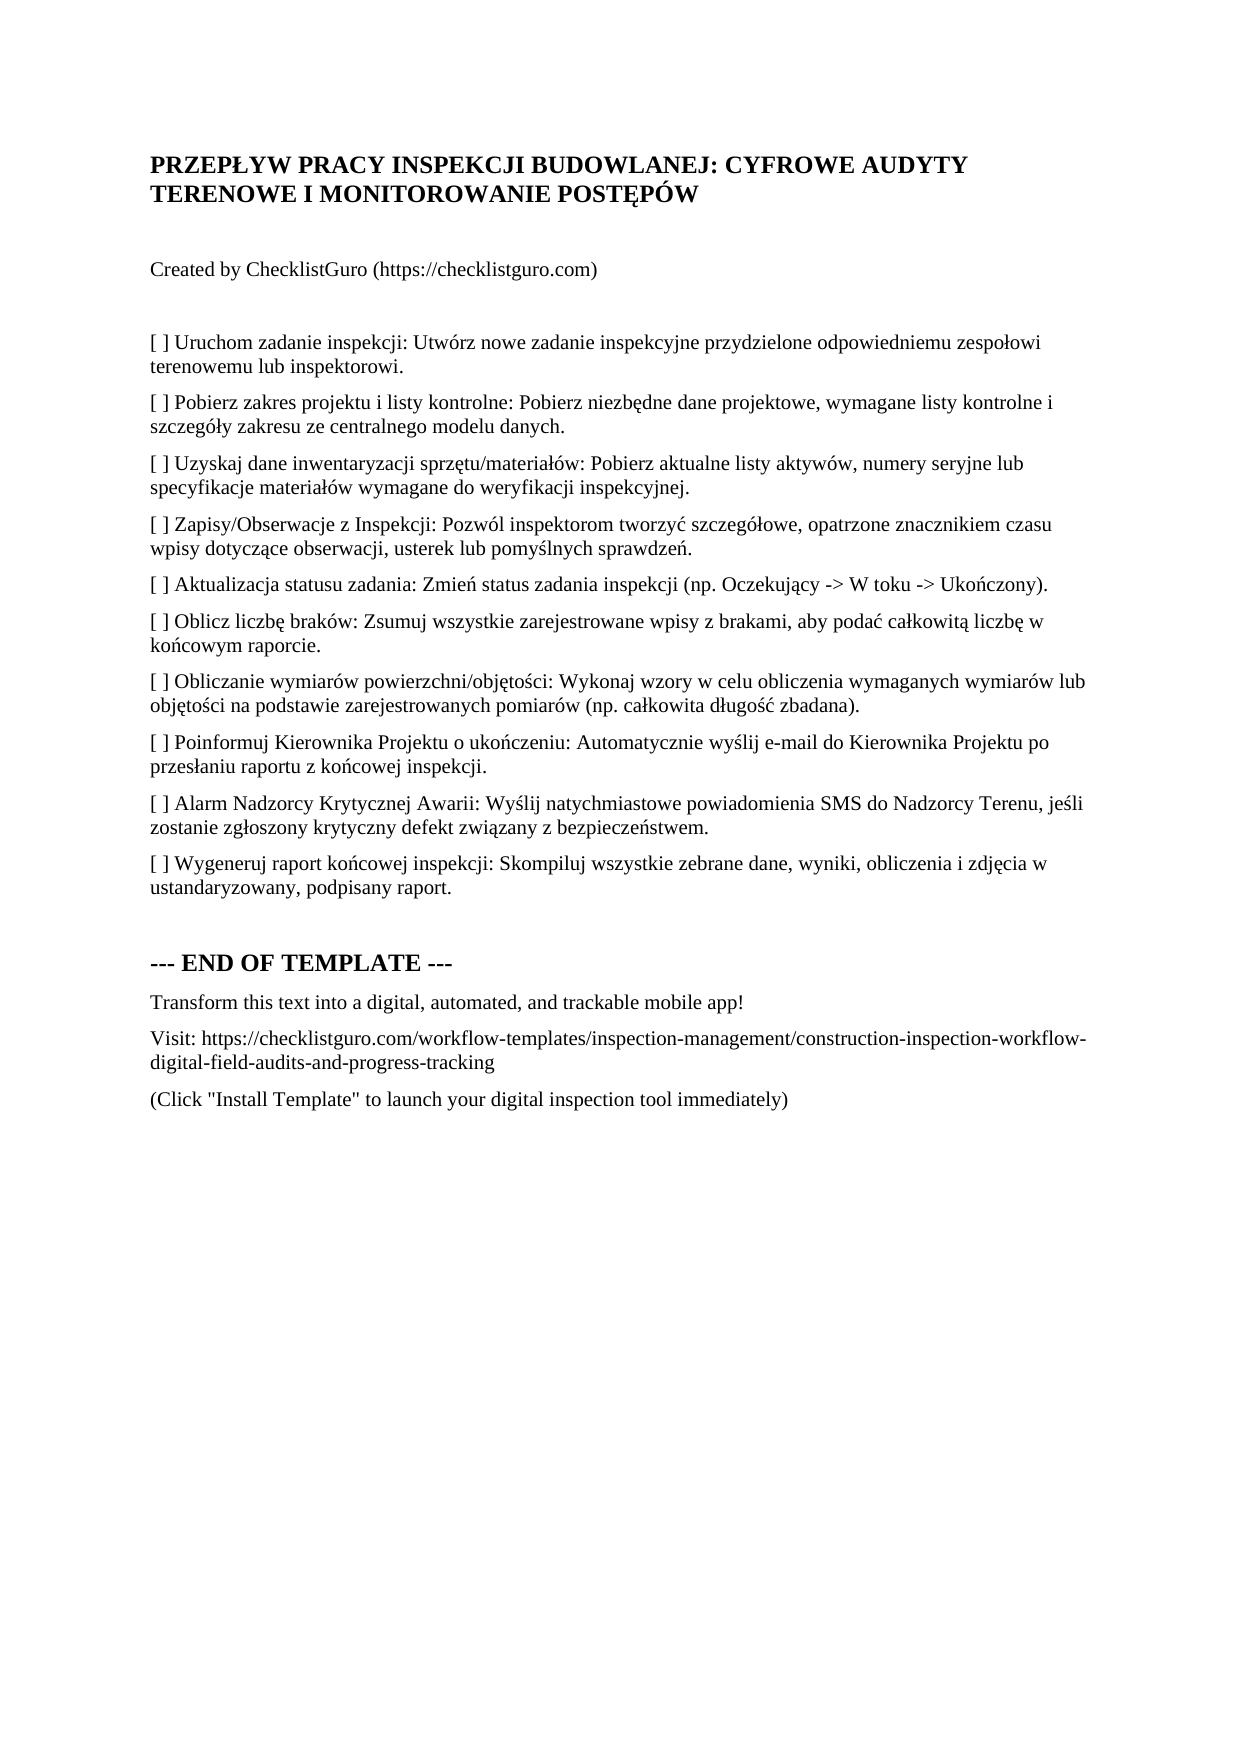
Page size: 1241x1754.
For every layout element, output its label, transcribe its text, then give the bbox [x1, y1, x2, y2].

text [ ] Aktualizacja statusu zadania: Zmień status zadania inspekcji (np. Oczekujący -> W toku -> Ukończony). [150, 572, 1090, 596]
text [ ] Uzyskaj dane inwentaryzacji sprzętu/materiałów: Pobierz aktualne listy aktywów, numery seryjne lub specyfikacje materiałów wymagane do weryfikacji inspekcyjnej. [150, 451, 1090, 499]
text [ ] Poinformuj Kierownika Projektu o ukończeniu: Automatycznie wyślij e-mail do Kierownika Projektu po przesłaniu raportu z końcowej inspekcji. [150, 730, 1090, 778]
text [ ] Zapisy/Obserwacje z Inspekcji: Pozwól inspektorom tworzyć szczegółowe, opatrzone znacznikiem czasu wpisy dotyczące obserwacji, usterek lub pomyślnych sprawdzeń. [150, 512, 1090, 560]
text [ ] Oblicz liczbę braków: Zsumuj wszystkie zarejestrowane wpisy z brakami, aby podać całkowitą liczbę w końcowym raporcie. [150, 609, 1090, 657]
text (Click "Install Template" to launch your digital inspection tool immediately) [150, 1087, 1090, 1111]
text Created by ChecklistGuro (https://checklistguro.com) [150, 257, 1090, 281]
text Visit: https://checklistguro.com/workflow-templates/inspection-management/construction-inspection-workflow-digital-field-audits-and-progress-tracking [150, 1026, 1090, 1074]
text Transform this text into a digital, automated, and trackable mobile app! [150, 990, 1090, 1014]
text [ ] Alarm Nadzorcy Krytycznej Awarii: Wyślij natychmiastowe powiadomienia SMS do Nadzorcy Terenu, jeśli zostanie zgłoszony krytyczny defekt związany z bezpieczeństwem. [150, 791, 1090, 839]
text [ ] Pobierz zakres projektu i listy kontrolne: Pobierz niezbędne dane projektowe, wymagane listy kontrolne i szczegóły zakresu ze centralnego modelu danych. [150, 390, 1090, 438]
text PRZEPŁYW PRACY INSPEKCJI BUDOWLANEJ: CYFROWE AUDYTY TERENOWE I MONITOROWANIE POSTĘPÓW [150, 150, 1090, 207]
text [ ] Obliczanie wymiarów powierzchni/objętości: Wykonaj wzory w celu obliczenia wymaganych wymiarów lub objętości na podstawie zarejestrowanych pomiarów (np. całkowita długość zbadana). [150, 669, 1090, 717]
text [ ] Uruchom zadanie inspekcji: Utwórz nowe zadanie inspekcyjne przydzielone odpowiedniemu zespołowi terenowemu lub inspektorowi. [150, 330, 1090, 378]
text [ ] Wygeneruj raport końcowej inspekcji: Skompiluj wszystkie zebrane dane, wyniki, obliczenia i zdjęcia w ustandaryzowany, podpisany raport. [150, 851, 1090, 899]
text --- END OF TEMPLATE --- [150, 948, 1090, 977]
